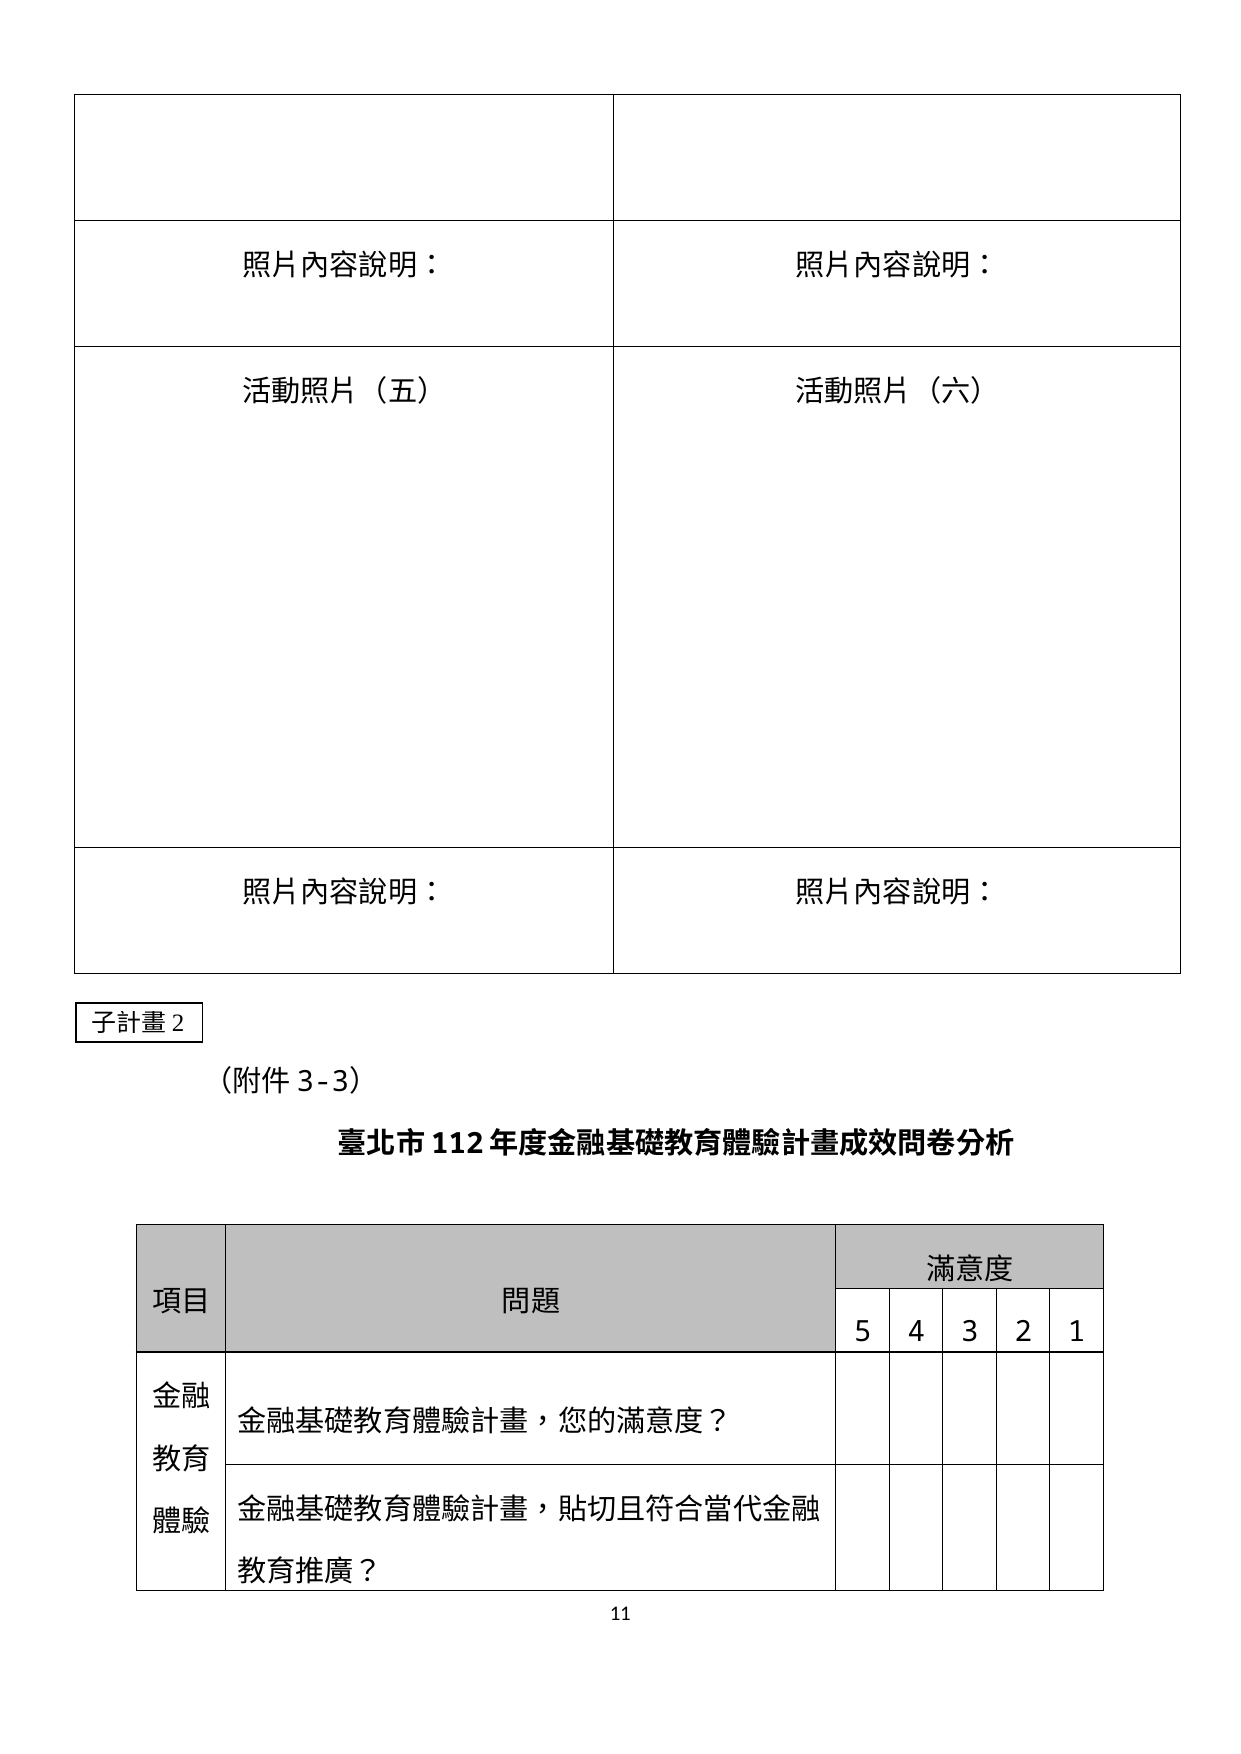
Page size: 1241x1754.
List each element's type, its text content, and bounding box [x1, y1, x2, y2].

table_header 滿意度 [836, 1225, 1103, 1288]
text 子計畫2 [92, 1011, 187, 1034]
table_cell [836, 1465, 889, 1590]
table_cell [614, 95, 1180, 220]
table_cell [943, 1353, 996, 1464]
text （附件3-3） [75, 1037, 1165, 1099]
table_cell 照片內容說明： [75, 221, 613, 346]
table_cell 3 [943, 1289, 996, 1351]
table_cell 5 [836, 1289, 889, 1351]
table_cell [1050, 1353, 1103, 1464]
table_cell [997, 1465, 1049, 1590]
table_cell 活動照片（五） [75, 347, 613, 847]
text 臺北市112年度金融基礎教育體驗計畫成效問卷分析 [75, 1099, 1165, 1162]
table_cell 2 [997, 1289, 1049, 1351]
table_cell 金融教育體驗計畫 [137, 1353, 225, 1590]
table_cell 活動照片（六） [614, 347, 1180, 847]
table_header 項目 [137, 1225, 225, 1351]
table_cell [1050, 1465, 1103, 1590]
table_cell [836, 1353, 889, 1464]
table_cell [890, 1353, 942, 1464]
table_cell [997, 1353, 1049, 1464]
table_cell 照片內容說明： [75, 848, 613, 973]
table_cell [943, 1465, 996, 1590]
table_cell [890, 1465, 942, 1590]
table_cell 金融基礎教育體驗計畫，您的滿意度？ [226, 1353, 835, 1464]
table_cell [75, 95, 613, 220]
table_cell 照片內容說明： [614, 221, 1180, 346]
table_cell 照片內容說明： [614, 848, 1180, 973]
table_cell 金融基礎教育體驗計畫，貼切且符合當代金融教育推廣？ [226, 1465, 835, 1590]
table_header 問題 [226, 1225, 835, 1351]
table_cell 1 [1050, 1289, 1103, 1351]
table_cell 4 [890, 1289, 942, 1351]
